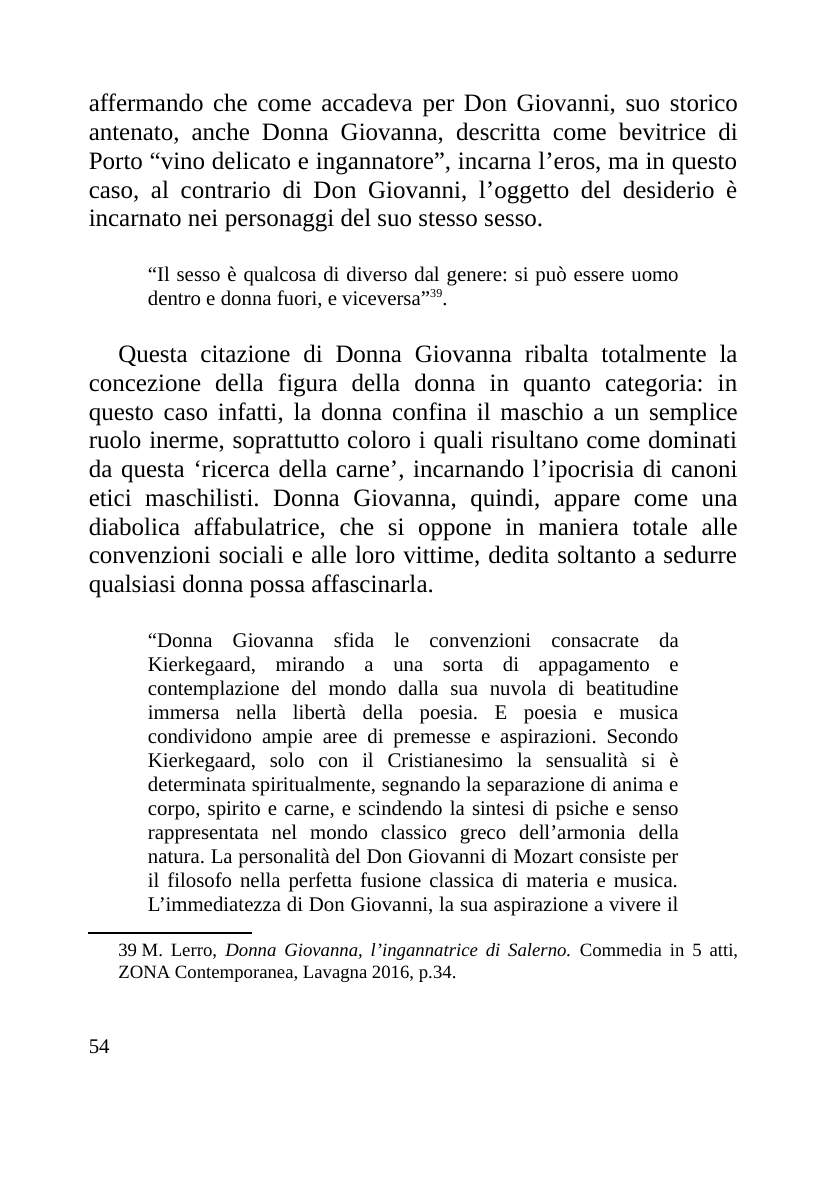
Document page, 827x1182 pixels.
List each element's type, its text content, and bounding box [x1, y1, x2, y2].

text “Donna Giovanna sfida le convenzioni consacrate da Kierkegaard, mirando a una sorta di appagamento e contemplazione del mondo dalla sua nuvola di beatitudine immersa nella libertà della poesia. E poesia e musica condividono ampie aree di premesse e aspirazioni. Secondo Kierkegaard, solo con il Cristianesimo la sensualità si è determinata spiritualmente, segnando la separazione di anima e corpo, spirito e carne, e scindendo la sintesi di psiche e senso rappresentata nel mondo classico greco dell’armonia della natura. La personalità del Don Giovanni di Mozart consiste per il filosofo nella perfetta fusione classica di materia e musica. L’immediatezza di Don Giovanni, la sua aspirazione a vivere il [148, 628, 679, 916]
text “Il sesso è qualcosa di diverso dal genere: si può essere uomo dentro e donna fuori, e viceversa”. [148, 262, 679, 310]
text affermando che come accadeva per Don Giovanni, suo storico antenato, anche Donna Giovanna, descritta come bevitrice di Porto “vino delicato e ingannatore”, incarna l’eros, ma in questo caso, al contrario di Don Giovanni, l’oggetto del desiderio è incarnato nei personaggi del suo stesso sesso. [88, 88, 738, 232]
text Questa citazione di Donna Giovanna ribalta totalmente la concezione della figura della donna in quanto categoria: in questo caso infatti, la donna confina il maschio a un semplice ruolo inerme, soprattutto coloro i quali risultano come dominati da questa ‘ricerca della carne’, incarnando l’ipocrisia di canoni etici maschilisti. Donna Giovanna, quindi, appare come una diabolica affabulatrice, che si oppone in maniera totale alle convenzioni sociali e alle loro vittime, dedita soltanto a sedurre qualsiasi donna possa affascinarla. [88, 339, 738, 598]
text M. Lerro, Donna Giovanna, l’ingannatrice di Salerno. Commedia in 5 atti, Zona Contemporanea, Lavagna 2016, p.34. [118, 939, 738, 982]
